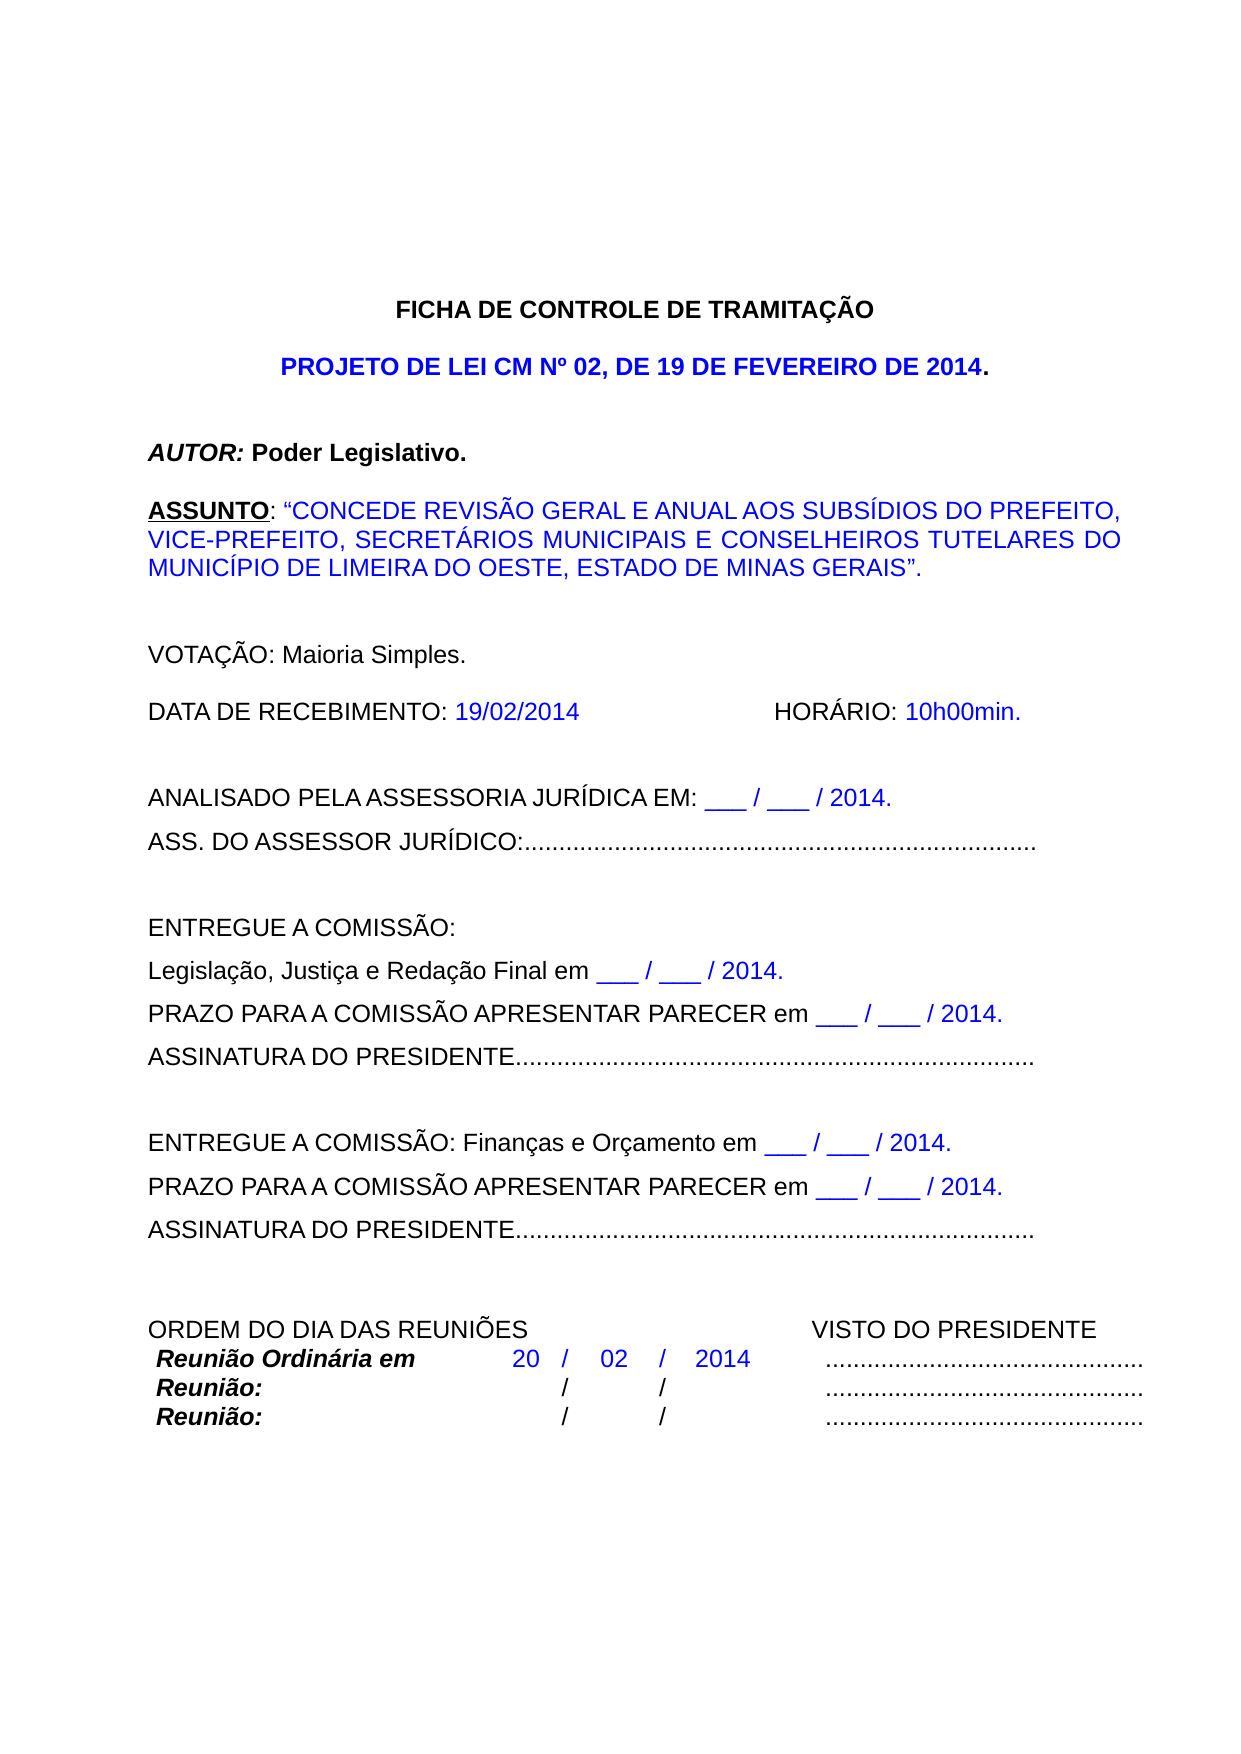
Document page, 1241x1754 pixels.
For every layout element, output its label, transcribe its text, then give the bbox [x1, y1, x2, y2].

text PRAZO PARA A COMISSÃO APRESENTAR PARECER em ___ / ___ / 2014. [148, 1171, 1122, 1200]
text ASS. DO ASSESSOR JURÍDICO:.......................................................................... [148, 826, 1122, 855]
table_cell / [652, 1401, 673, 1430]
text PROJETO DE LEI CM Nº 02, DE 19 DE FEVEREIRO DE 2014. [148, 352, 1122, 381]
table_header .............................................. [772, 1344, 1152, 1373]
table_cell .............................................. [772, 1373, 1152, 1401]
text ORDEM DO DIA DAS REUNIÕES VISTO DO PRESIDENTE [148, 1315, 1122, 1344]
text ANALISADO PELA ASSESSORIA JURÍDICA EM: ___ / ___ / 2014. [148, 783, 1122, 812]
table_header 02 [577, 1344, 652, 1373]
table_header / [652, 1344, 673, 1373]
table_cell [577, 1401, 652, 1430]
table_cell [674, 1401, 772, 1430]
text ASSINATURA DO PRESIDENTE........................................................................... [148, 1214, 1122, 1243]
table_cell [499, 1401, 553, 1430]
text ENTREGUE A COMISSÃO: [148, 913, 1122, 941]
table_cell Reunião: [149, 1401, 498, 1430]
table_cell [577, 1373, 652, 1401]
table_cell Reunião: [149, 1373, 498, 1401]
table_cell / [652, 1373, 673, 1401]
text Legislação, Justiça e Redação Final em ___ / ___ / 2014. [148, 956, 1122, 984]
text ASSINATURA DO PRESIDENTE........................................................................... [148, 1042, 1122, 1071]
text ENTREGUE A COMISSÃO: Finanças e Orçamento em ___ / ___ / 2014. [148, 1128, 1122, 1157]
text DATA DE RECEBIMENTO: 19/02/2014 HORÁRIO: 10h00min. [148, 697, 1122, 726]
table_cell / [553, 1401, 577, 1430]
text PRAZO PARA A COMISSÃO APRESENTAR PARECER em ___ / ___ / 2014. [148, 999, 1122, 1028]
table_cell / [553, 1373, 577, 1401]
table_cell [499, 1373, 553, 1401]
table_header / [553, 1344, 577, 1373]
table_header 20 [499, 1344, 553, 1373]
text FICHA DE CONTROLE DE TRAMITAÇÃO [148, 294, 1122, 323]
table_cell [674, 1373, 772, 1401]
text ASSUNTO: “Concede revisão geral e anual aos SUBSÍDIOS do Prefeito, Vice-Prefeito, Secretários Municipais E CONSELHEIROS TUTELARES do Município de Limeira do Oeste, Estado de Minas Gerais”. [148, 496, 1122, 582]
text AUTOR: Poder Legislativo. [148, 438, 1122, 467]
table_header Reunião Ordinária em [149, 1344, 498, 1373]
table_header 2014 [674, 1344, 772, 1373]
text VOTAÇÃO: Maioria Simples. [148, 639, 1122, 668]
table_cell .............................................. [772, 1401, 1152, 1430]
